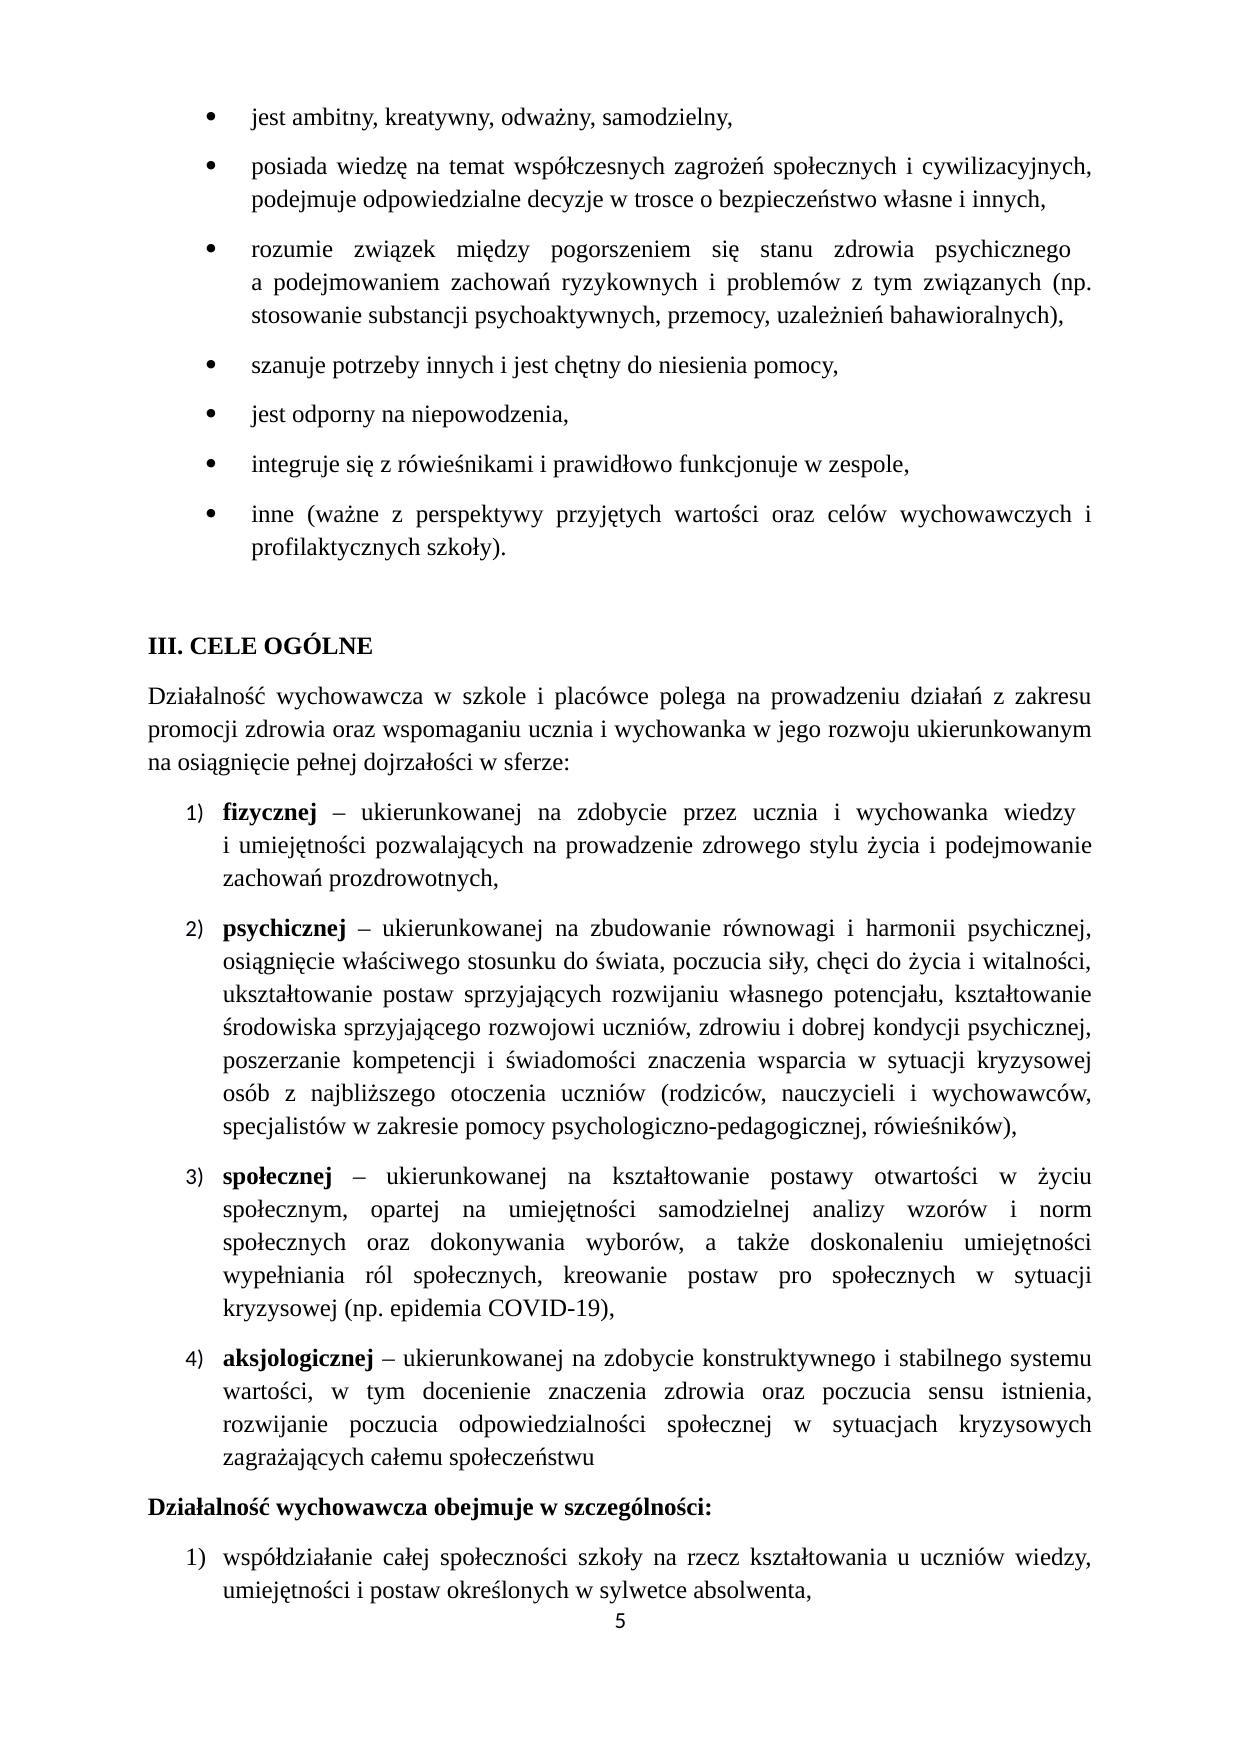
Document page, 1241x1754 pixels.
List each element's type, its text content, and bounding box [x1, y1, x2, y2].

text Działalność wychowawcza w szkole i placówce polega na prowadzeniu działań z zakresu promocji zdrowia oraz wspomaganiu ucznia i wychowanka w jego rozwoju ukierunkowanym na osiągnięcie pełnej dojrzałości w sferze: [148, 681, 1093, 776]
list psychicznej – ukierunkowanej na zbudowanie równowagi i harmonii psychicznej, osiągnięcie właściwego stosunku do świata, poczucia siły, chęci do życia i witalności, ukształtowanie postaw sprzyjających rozwijaniu własnego potencjału, kształtowanie środowiska sprzyjającego rozwojowi uczniów, zdrowiu i dobrej kondycji psychicznej, poszerzanie kompetencji i świadomości znaczenia wsparcia w sytuacji kryzysowej osób z najbliższego otoczenia uczniów (rodziców, nauczycieli i wychowawców, specjalistów w zakresie pomocy psychologiczno-pedagogicznej, rówieśników), [185, 913, 1093, 1140]
list inne (ważne z perspektywy przyjętych wartości oraz celów wychowawczych i profilaktycznych szkoły). [207, 499, 1093, 561]
list integruje się z rówieśnikami i prawidłowo funkcjonuje w zespole, [207, 449, 1093, 478]
list jest ambitny, kreatywny, odważny, samodzielny, [207, 102, 1093, 131]
list aksjologicznej – ukierunkowanej na zdobycie konstruktywnego i stabilnego systemu wartości, w tym docenienie znaczenia zdrowia oraz poczucia sensu istnienia, rozwijanie poczucia odpowiedzialności społecznej w sytuacjach kryzysowych zagrażających całemu społeczeństwu [185, 1343, 1093, 1471]
list fizycznej – ukierunkowanej na zdobycie przez ucznia i wychowanka wiedzy i umiejętności pozwalających na prowadzenie zdrowego stylu życia i podejmowanie zachowań prozdrowotnych, [185, 797, 1093, 892]
text Działalność wychowawcza obejmuje w szczególności: [148, 1492, 1093, 1521]
list współdziałanie całej społeczności szkoły na rzecz kształtowania u uczniów wiedzy, umiejętności i postaw określonych w sylwetce absolwenta, [185, 1542, 1093, 1603]
list jest odporny na niepowodzenia, [207, 399, 1093, 428]
list posiada wiedzę na temat współczesnych zagrożeń społecznych i cywilizacyjnych, podejmuje odpowiedzialne decyzje w trosce o bezpieczeństwo własne i innych, [207, 151, 1093, 213]
list rozumie związek między pogorszeniem się stanu zdrowia psychicznego a podejmowaniem zachowań ryzykownych i problemów z tym związanych (np. stosowanie substancji psychoaktywnych, przemocy, uzależnień bahawioralnych), [207, 234, 1093, 329]
list społecznej – ukierunkowanej na kształtowanie postawy otwartości w życiu społecznym, opartej na umiejętności samodzielnej analizy wzorów i norm społecznych oraz dokonywania wyborów, a także doskonaleniu umiejętności wypełniania ról społecznych, kreowanie postaw pro społecznych w sytuacji kryzysowej (np. epidemia COVID-19), [185, 1161, 1093, 1322]
text III. CELE OGÓLNE [148, 631, 1093, 660]
list szanuje potrzeby innych i jest chętny do niesienia pomocy, [207, 350, 1093, 379]
